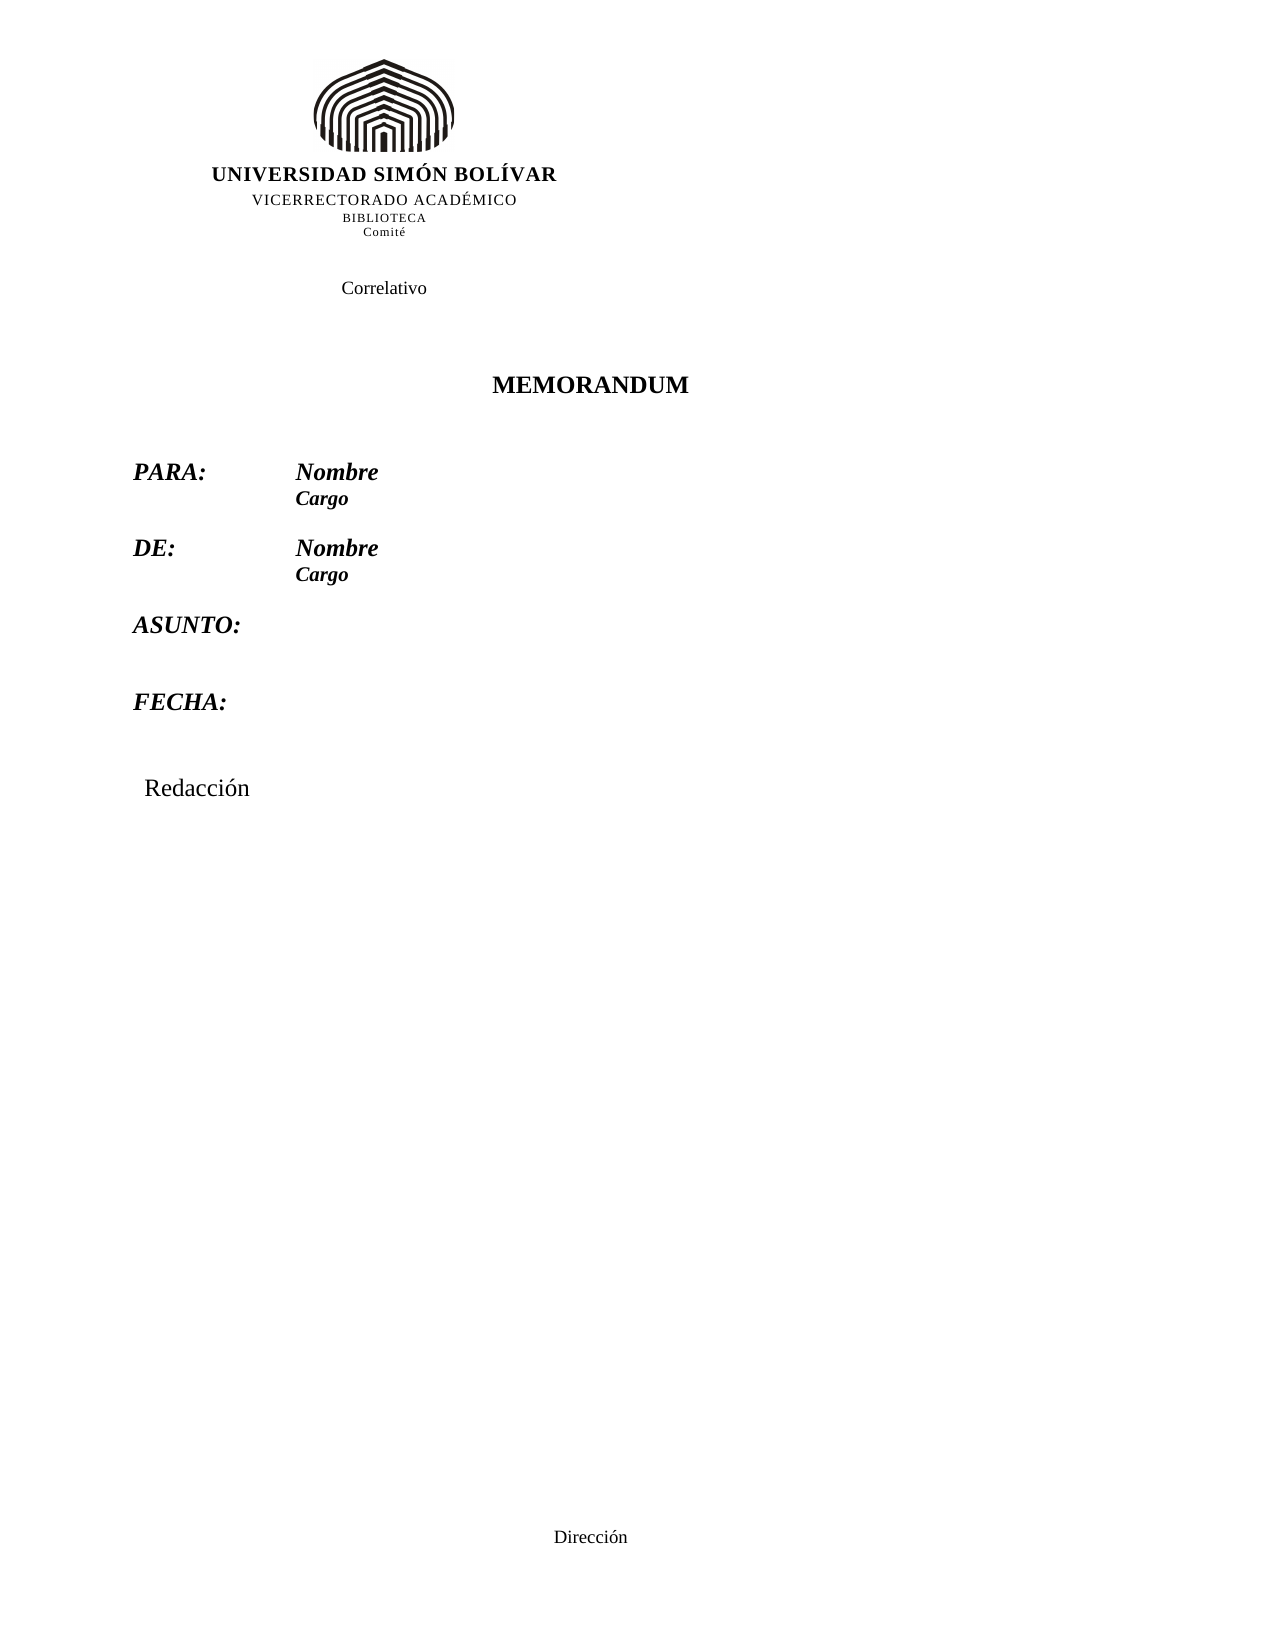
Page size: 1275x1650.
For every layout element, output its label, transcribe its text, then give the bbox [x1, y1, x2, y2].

table_header MEMORANDUM [133, 371, 1048, 399]
table_cell Cargo [295, 486, 1048, 514]
table_cell [133, 486, 295, 514]
table_cell [295, 591, 1048, 610]
table_cell FECHA: [133, 687, 295, 716]
table_cell [295, 687, 1048, 716]
table_cell Cargo [295, 562, 1048, 591]
table_cell ASUNTO: [133, 610, 295, 668]
table_cell [133, 562, 295, 591]
table_header UNIVERSIDAD SIMÓN BOLÍVAR VICERRECTORADO ACADÉMICO BIBLIOTECA Comité [133, 59, 635, 265]
table_cell [133, 591, 295, 610]
picture [313, 59, 455, 152]
table_header Nombre [295, 457, 1048, 486]
table_cell DE: [133, 534, 295, 562]
table_header Correlativo [295, 277, 473, 299]
table_cell [295, 514, 1048, 533]
table_cell [295, 610, 1048, 668]
table_header Redacción [133, 773, 1048, 1462]
table_header [133, 277, 295, 299]
table_cell [295, 668, 1048, 687]
table_header [473, 277, 635, 299]
table_cell Nombre [295, 534, 1048, 562]
table_cell [133, 668, 295, 687]
table_header Dirección [133, 1526, 1048, 1569]
table_cell [133, 514, 295, 533]
table_header PARA: [133, 457, 295, 486]
